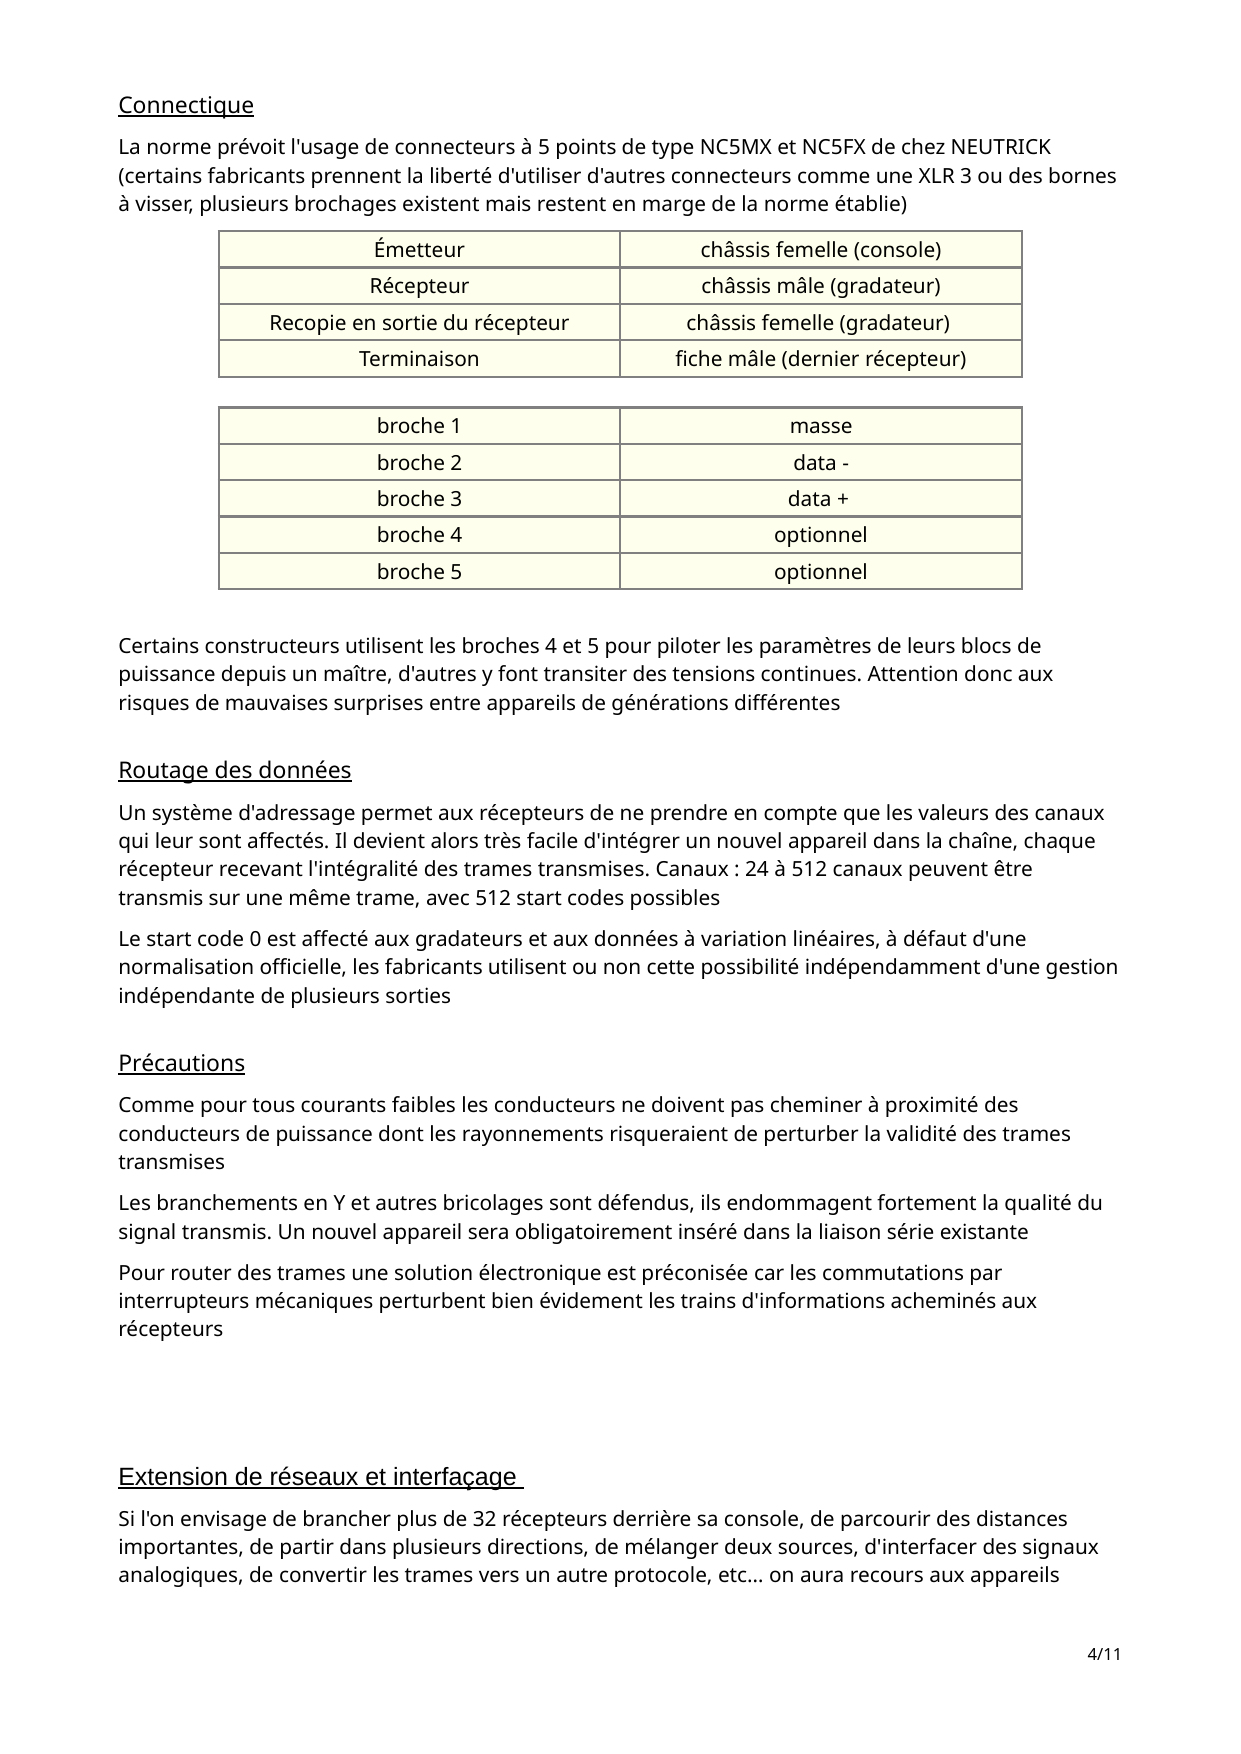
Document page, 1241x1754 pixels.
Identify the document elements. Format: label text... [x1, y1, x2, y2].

table_cell fiche mâle (dernier récepteur) [621, 341, 1021, 376]
subtitle Extension de réseaux et interfaçage [118, 1462, 1122, 1491]
table_cell broche 4 [220, 518, 619, 552]
table_cell optionnel [621, 554, 1021, 588]
text Certains constructeurs utilisent les broches 4 et 5 pour piloter les paramètres de leurs blocs de puissance depuis un maître, d'autres y font transiter des tensions continues. Attention donc aux risques de mauvaises surprises entre appareils de générations différentes [118, 631, 1122, 716]
table_cell broche 3 [220, 481, 619, 515]
table_cell Terminaison [220, 341, 619, 376]
table_cell optionnel [621, 518, 1021, 552]
text Pour router des trames une solution électronique est préconisée car les commutations par interrupteurs mécaniques perturbent bien évidement les trains d'informations acheminés aux récepteurs [118, 1258, 1122, 1343]
text Un système d'adressage permet aux récepteurs de ne prendre en compte que les valeurs des canaux qui leur sont affectés. Il devient alors très facile d'intégrer un nouvel appareil dans la chaîne, chaque récepteur recevant l'intégralité des trames transmises. Canaux : 24 à 512 canaux peuvent être transmis sur une même trame, avec 512 start codes possibles [118, 798, 1122, 911]
text Le start code 0 est affecté aux gradateurs et aux données à variation linéaires, à défaut d'une normalisation officielle, les fabricants utilisent ou non cette possibilité indépendamment d'une gestion indépendante de plusieurs sorties [118, 924, 1122, 1009]
text La norme prévoit l'usage de connecteurs à 5 points de type NC5MX et NC5FX de chez NEUTRICK (certains fabricants prennent la liberté d'utiliser d'autres connecteurs comme une XLR 3 ou des bornes à visser, plusieurs brochages existent mais restent en marge de la norme établie) [118, 132, 1122, 218]
subtitle Routage des données [118, 754, 1122, 785]
table_cell data - [621, 445, 1021, 479]
table_cell châssis femelle (gradateur) [621, 305, 1021, 339]
table_header châssis femelle (console) [621, 232, 1021, 266]
text Comme pour tous courants faibles les conducteurs ne doivent pas cheminer à proximité des conducteurs de puissance dont les rayonnements risqueraient de perturber la validité des trames transmises [118, 1091, 1122, 1176]
table_header broche 1 [220, 409, 619, 443]
table_cell data + [621, 481, 1021, 515]
text Si l'on envisage de brancher plus de 32 récepteurs derrière sa console, de parcourir des distances importantes, de partir dans plusieurs directions, de mélanger deux sources, d'interfacer des signaux analogiques, de convertir les trames vers un autre protocole, etc… on aura recours aux appareils [118, 1504, 1122, 1589]
table_header Émetteur [220, 232, 619, 266]
text Les branchements en Y et autres bricolages sont défendus, ils endommagent fortement la qualité du signal transmis. Un nouvel appareil sera obligatoirement inséré dans la liaison série existante [118, 1188, 1122, 1245]
subtitle Précautions [118, 1047, 1122, 1078]
table_cell broche 5 [220, 554, 619, 588]
table_header masse [621, 409, 1021, 443]
table_cell Récepteur [220, 269, 619, 303]
table_cell Recopie en sortie du récepteur [220, 305, 619, 339]
table_cell châssis mâle (gradateur) [621, 269, 1021, 303]
table_cell broche 2 [220, 445, 619, 479]
subtitle Connectique [118, 88, 1122, 120]
